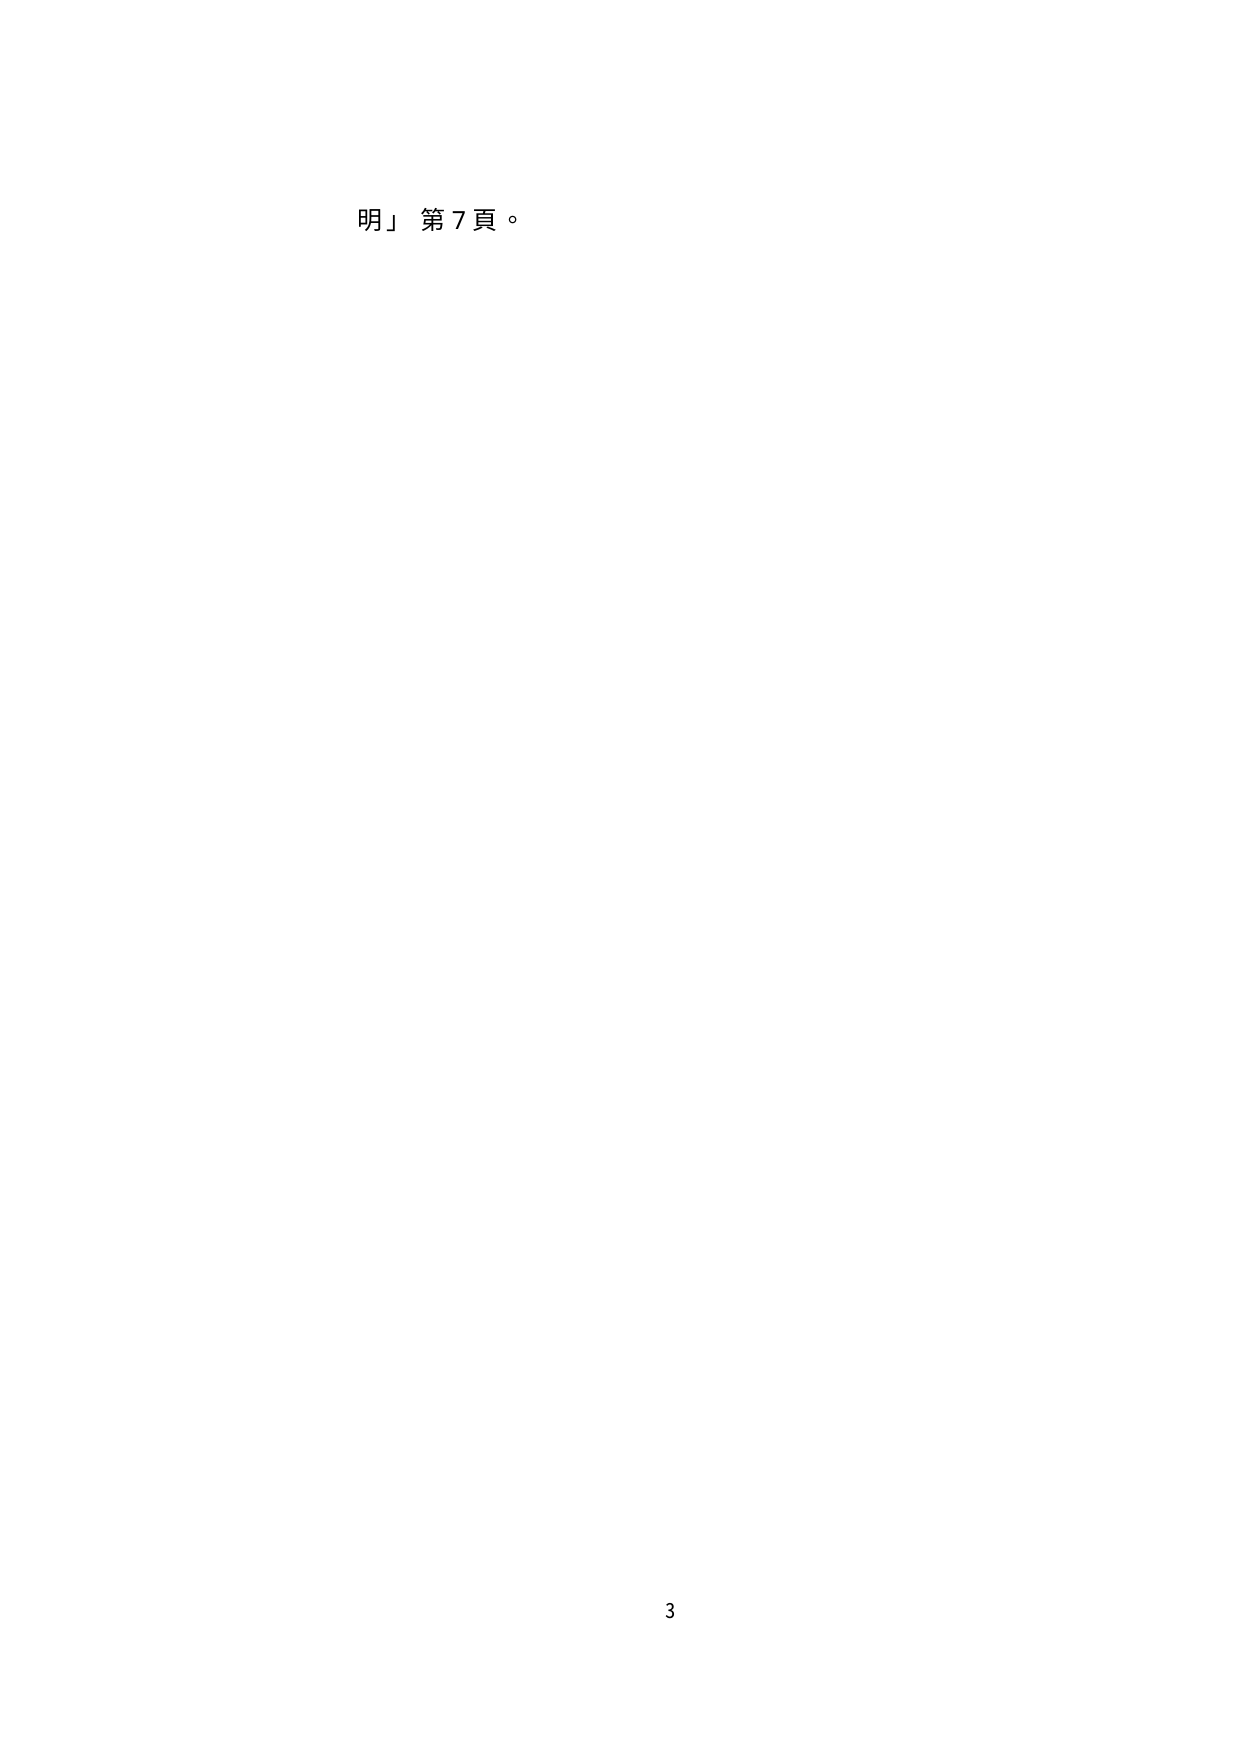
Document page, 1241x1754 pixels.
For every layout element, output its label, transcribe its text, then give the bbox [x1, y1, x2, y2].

text 明」第7頁。 [177, 177, 1063, 240]
